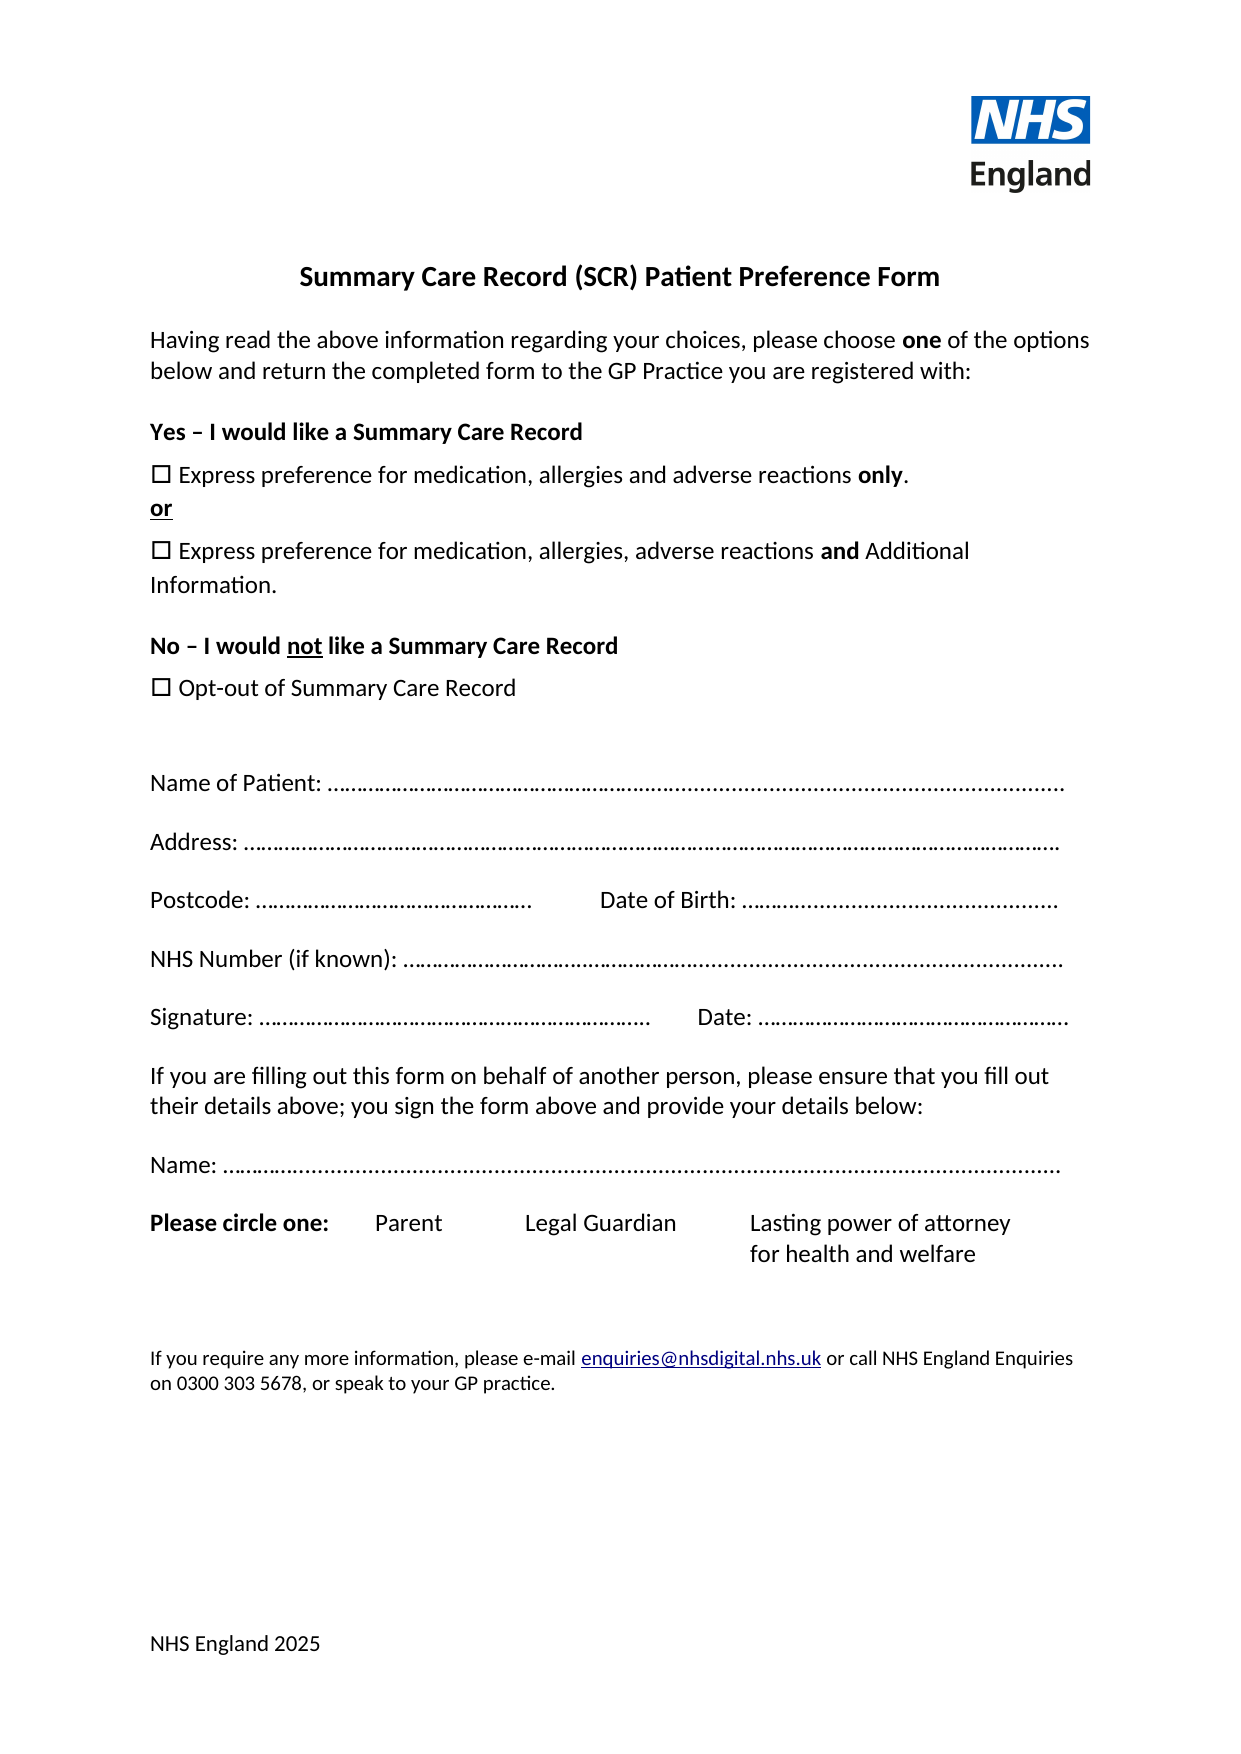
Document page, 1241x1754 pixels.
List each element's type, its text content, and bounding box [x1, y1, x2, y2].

text Summary Care Record (SCR) Patient Preference Form [150, 258, 1090, 294]
text Address: ……………………………………………………………………………………………………………………………. [150, 826, 1090, 856]
text □ Opt-out of Summary Care Record [150, 660, 1090, 706]
text □ Express preference for medication, allergies and adverse reactions only. [150, 447, 1090, 492]
text for health and welfare [150, 1238, 1090, 1269]
text NHS Number (if known): …………………………..………………........................................................... [150, 943, 1090, 973]
text or [150, 492, 1090, 523]
text Having read the above information regarding your choices, please choose one of the options below and return the completed form to the GP Practice you are registered with: [150, 324, 1090, 386]
text Please circle one: Parent Legal Guardian Lasting power of attorney [150, 1208, 1090, 1238]
text If you require any more information, please e-mail enquiries@nhsdigital.nhs.uk or call NHS England Enquiries on 0300 303 5678, or speak to your GP practice. [150, 1345, 1090, 1396]
text Postcode: ………………………………………… Date of Birth: ……….......................................... [150, 884, 1090, 915]
text If you are filling out this form on behalf of another person, please ensure that you fill out their details above; you sign the form above and provide your details below: [150, 1060, 1090, 1121]
text □ Express preference for medication, allergies, adverse reactions and Additional Information. [150, 523, 1090, 599]
text Signature: ………………………………………………………….. Date: ……………………………………………… [150, 1001, 1090, 1032]
text Name of Patient: ………………………………………………..…............................................................... [150, 767, 1090, 798]
text Yes – I would like a Summary Care Record [150, 416, 1090, 447]
text Name: ………….......................................................................................................................... [150, 1149, 1090, 1179]
text No – I would not like a Summary Care Record [150, 630, 1090, 660]
